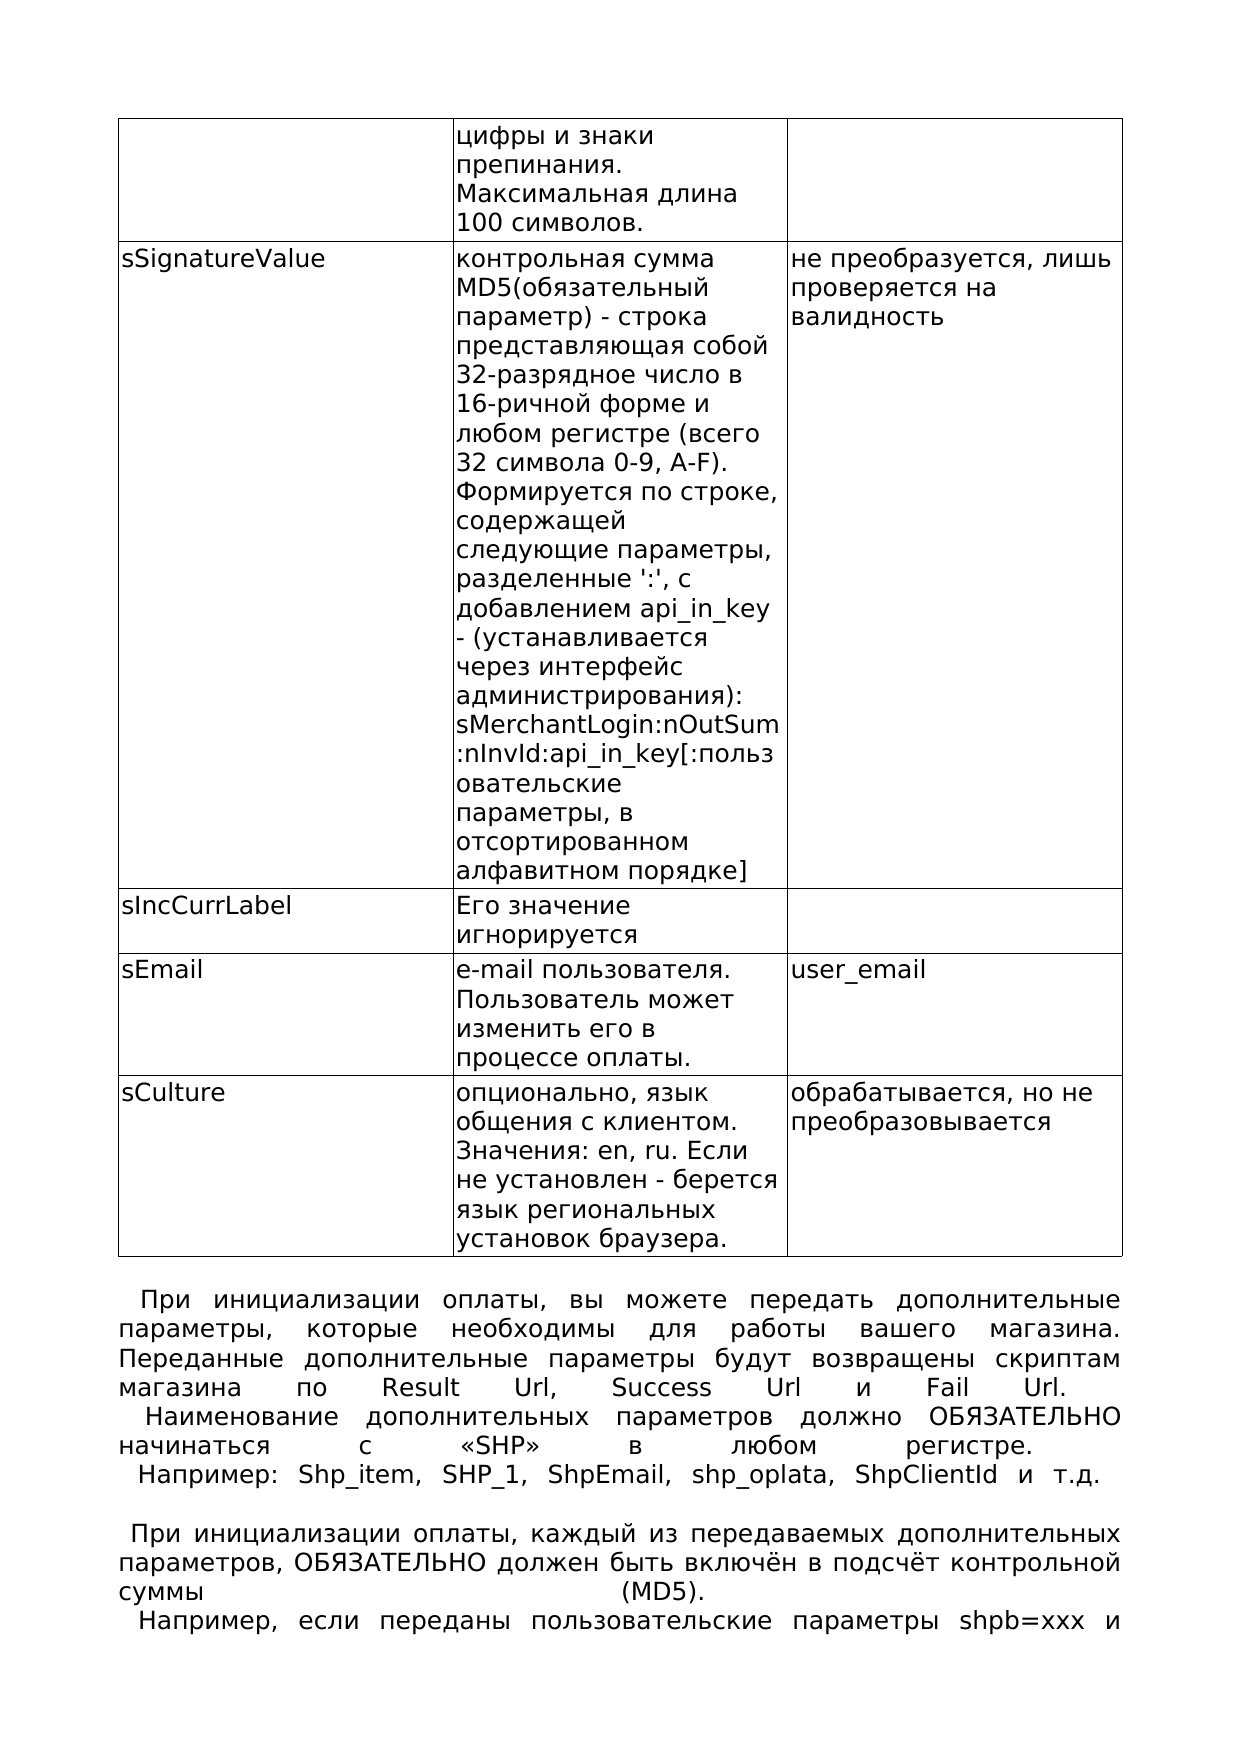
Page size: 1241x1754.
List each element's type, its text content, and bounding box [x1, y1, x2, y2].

table_cell не преобразуется, лишь проверяется на валидность [788, 242, 1122, 888]
text При инициализации оплаты, вы можете передать дополнительные параметры, которые необходимы для работы вашего магазина. Переданные дополнительные параметры будут возвращены скриптам магазина по Result Url, Success Url и Fail Url. Наименование дополнительных параметров должно ОБЯЗАТЕЛЬНО начинаться с «SHP» в любом регистре. Например: Shp_item, SHP_1, ShpEmail, shp_oplata, ShpClientId и т.д. При инициализации оплаты, каждый из передаваемых дополнительных параметров, ОБЯЗАТЕЛЬНО должен быть включён в подсчёт контрольной суммы (MD5). Например, если переданы пользовательские параметры shpb=xxx и [118, 1257, 1122, 1635]
table_cell sIncCurrLabel [119, 889, 453, 953]
table_cell sEmail [119, 954, 453, 1075]
table_cell цифры и знаки препинания. Максимальная длина 100 символов. [454, 119, 787, 241]
table_cell контрольная сумма MD5(обязательный параметр) - строка представляющая собой 32-разрядное число в 16-ричной форме и любом регистре (всего 32 символа 0-9, A-F). Формируется по строке, содержащей следующие параметры, разделенные ':', с добавлением api_in_key - (устанавливается через интерфейс администрирования): sMerchantLogin:nOutSum:nInvId:api_in_key[:пользовательские параметры, в отсортированном алфавитном порядке] [454, 242, 787, 888]
table_cell e-mail пользователя. Пользователь может изменить его в процессе оплаты. [454, 954, 787, 1075]
table_cell [788, 119, 1122, 241]
table_cell sSignatureValue [119, 242, 453, 888]
table_cell обрабатывается, но не преобразовывается [788, 1076, 1122, 1256]
table_cell опционально, язык общения с клиентом. Значения: en, ru. Если не установлен - берется язык региональных установок браузера. [454, 1076, 787, 1256]
table_cell Его значение игнорируется [454, 889, 787, 953]
table_cell [788, 889, 1122, 953]
table_cell sCulture [119, 1076, 453, 1256]
table_cell user_email [788, 954, 1122, 1075]
table_cell [119, 119, 453, 241]
